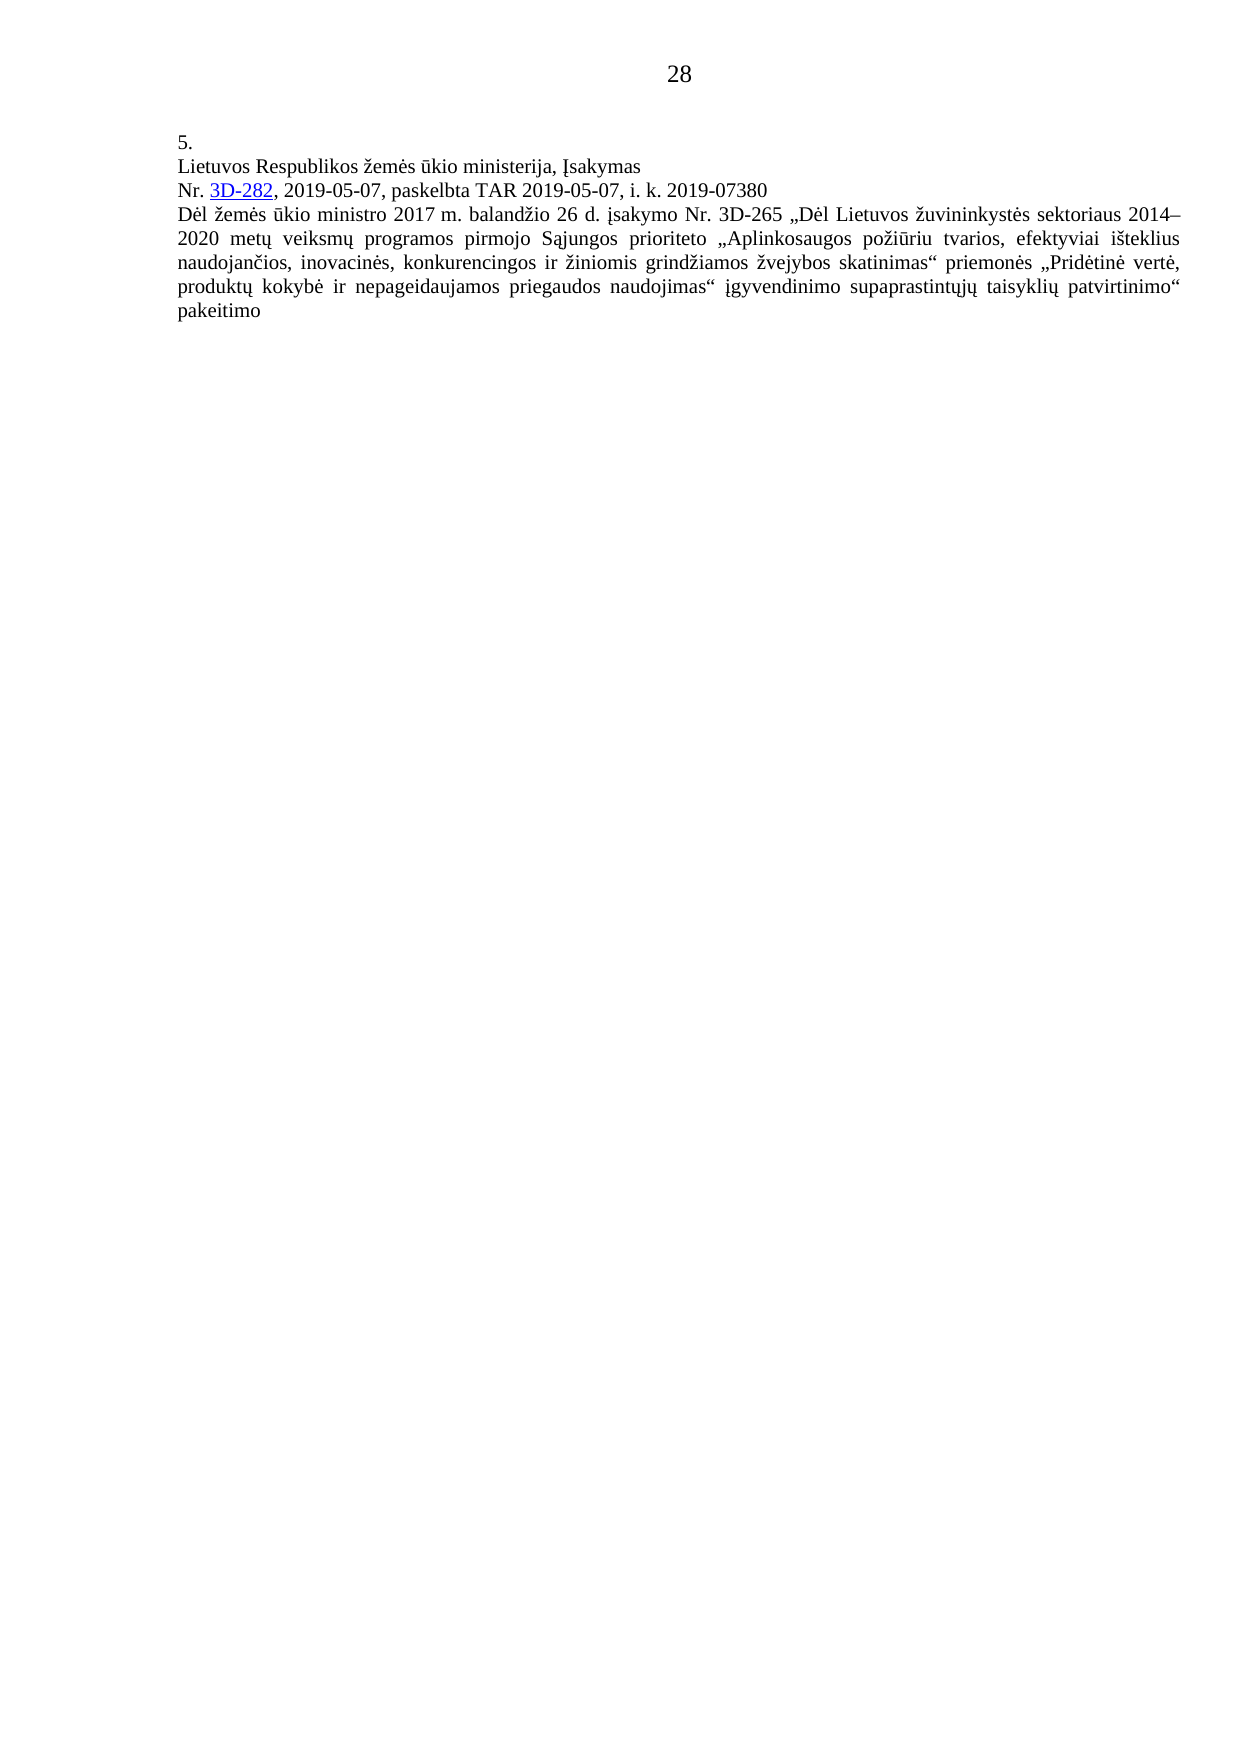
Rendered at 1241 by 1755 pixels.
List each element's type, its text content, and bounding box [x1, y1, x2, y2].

text Lietuvos Respublikos žemės ūkio ministerija, Įsakymas [177, 154, 1181, 178]
text 5. [177, 130, 1181, 154]
text Nr. 3D-282, 2019-05-07, paskelbta TAR 2019-05-07, i. k. 2019-07380 [177, 178, 1181, 202]
text Dėl žemės ūkio ministro 2017 m. balandžio 26 d. įsakymo Nr. 3D-265 „Dėl Lietuvos žuvininkystės sektoriaus 2014–2020 metų veiksmų programos pirmojo Sąjungos prioriteto „Aplinkosaugos požiūriu tvarios, efektyviai išteklius naudojančios, inovacinės, konkurencingos ir žiniomis grindžiamos žvejybos skatinimas“ priemonės „Pridėtinė vertė, produktų kokybė ir nepageidaujamos priegaudos naudojimas“ įgyvendinimo supaprastintųjų taisyklių patvirtinimo“ pakeitimo [177, 202, 1181, 322]
